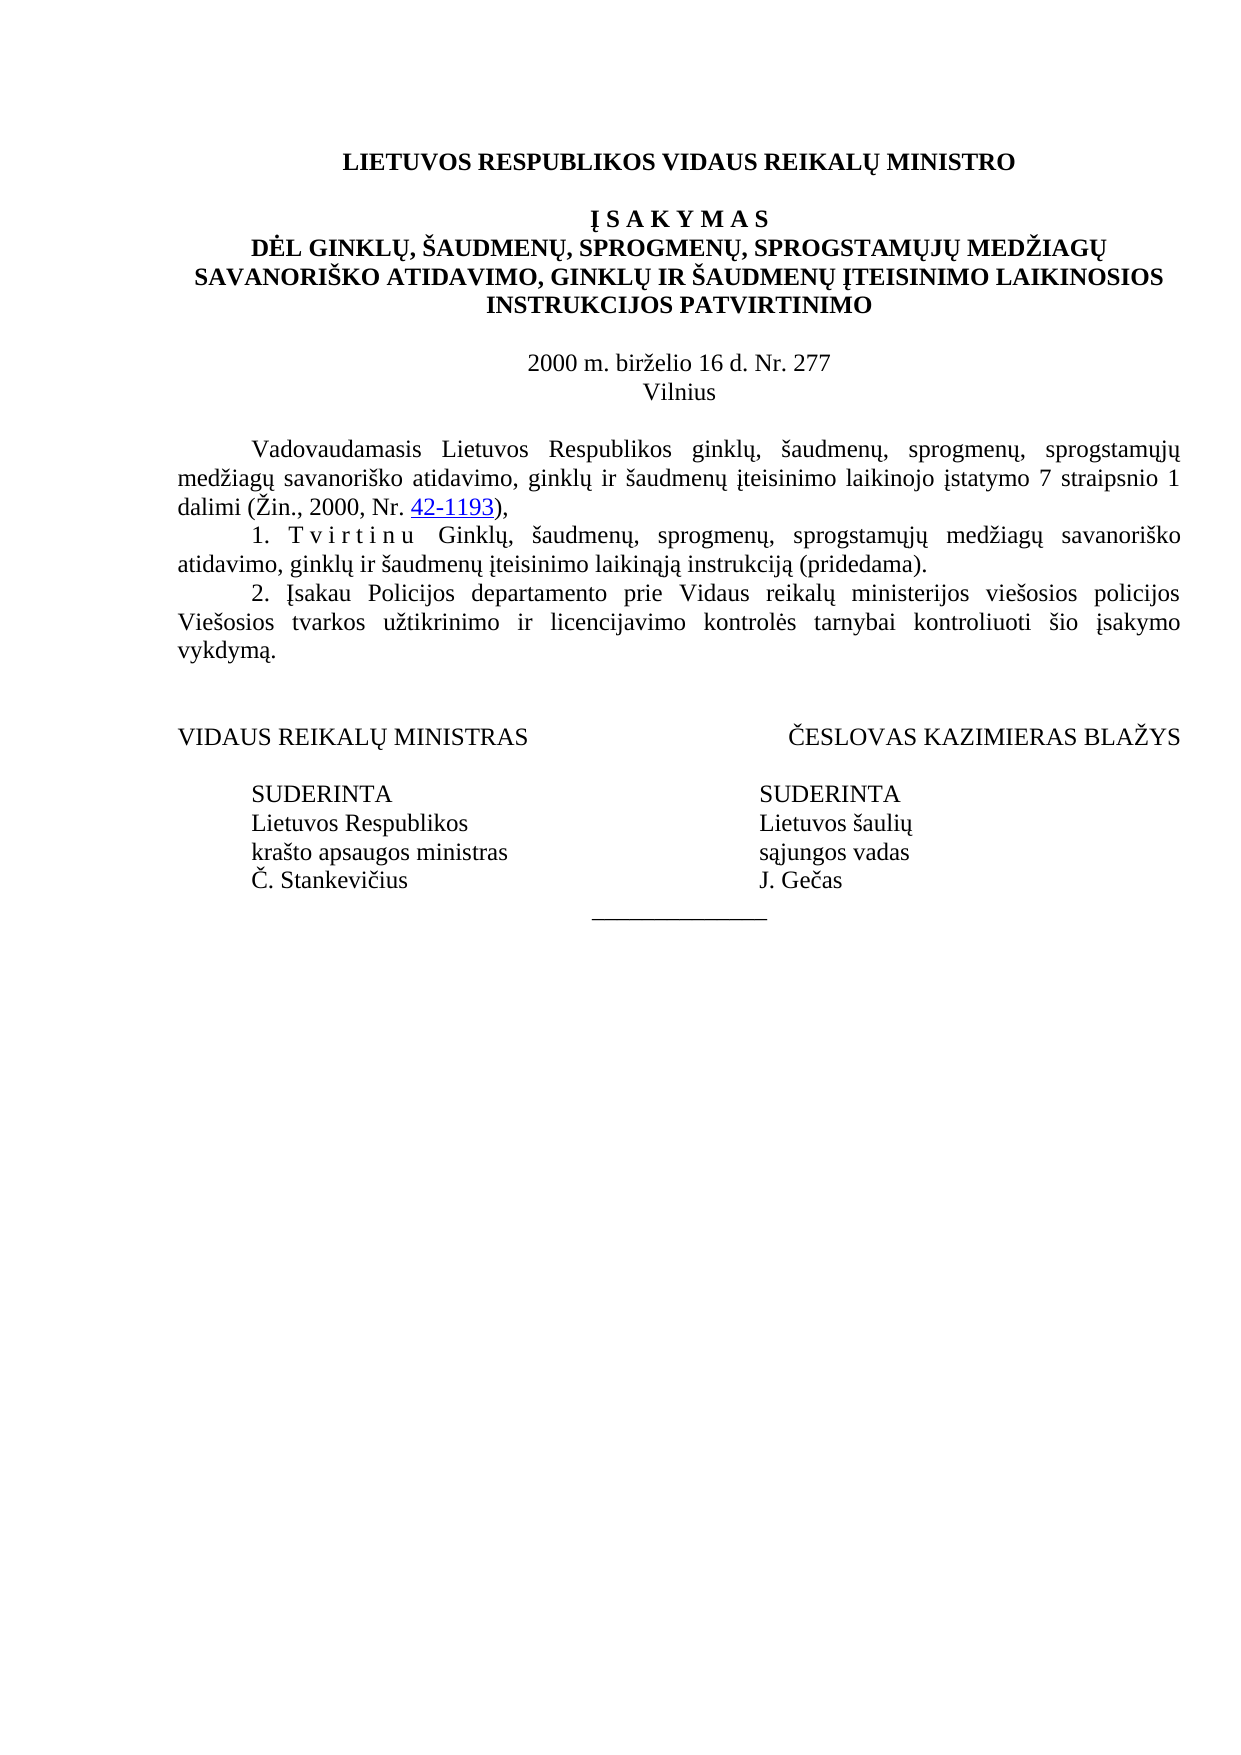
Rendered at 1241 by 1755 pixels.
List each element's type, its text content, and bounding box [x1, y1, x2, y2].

text krašto apsaugos ministras sąjungos vadas [177, 837, 1181, 866]
text Lietuvos Respublikos Lietuvos šaulių [177, 808, 1181, 837]
text SUDERINTA SUDERINTA [177, 779, 1181, 808]
text LIETUVOS RESPUBLIKOS VIDAUS REIKALŲ MINISTRO [177, 147, 1181, 176]
text DĖL GINKLŲ, ŠAUDMENŲ, SPROGMENŲ, SPROGSTAMŲJŲ MEDŽIAGŲ SAVANORIŠKO ATIDAVIMO, GINKLŲ IR ŠAUDMENŲ ĮTEISINIMO LAIKINOSIOS INSTRUKCIJOS PATVIRTINIMO [177, 233, 1181, 319]
text 2. Įsakau Policijos departamento prie Vidaus reikalų ministerijos viešosios policijos Viešosios tvarkos užtikrinimo ir licencijavimo kontrolės tarnybai kontroliuoti šio įsakymo vykdymą. [177, 578, 1181, 664]
text ______________ [177, 894, 1181, 923]
text VIDAUS REIKALŲ MINISTRAS ČESLOVAS KAZIMIERAS BLAŽYS [177, 722, 1181, 751]
text 1. Tvirtinu Ginklų, šaudmenų, sprogmenų, sprogstamųjų medžiagų savanoriško atidavimo, ginklų ir šaudmenų įteisinimo laikinąją instrukciją (pridedama). [177, 521, 1181, 578]
text Į S A K Y M A S [177, 204, 1181, 233]
text 2000 m. birželio 16 d. Nr. 277 [177, 348, 1181, 377]
text Č. Stankevičius J. Gečas [177, 866, 1181, 894]
text Vadovaudamasis Lietuvos Respublikos ginklų, šaudmenų, sprogmenų, sprogstamųjų medžiagų savanoriško atidavimo, ginklų ir šaudmenų įteisinimo laikinojo įstatymo 7 straipsnio 1 dalimi (Žin., 2000, Nr. 42-1193), [177, 434, 1181, 521]
text Vilnius [177, 377, 1181, 406]
